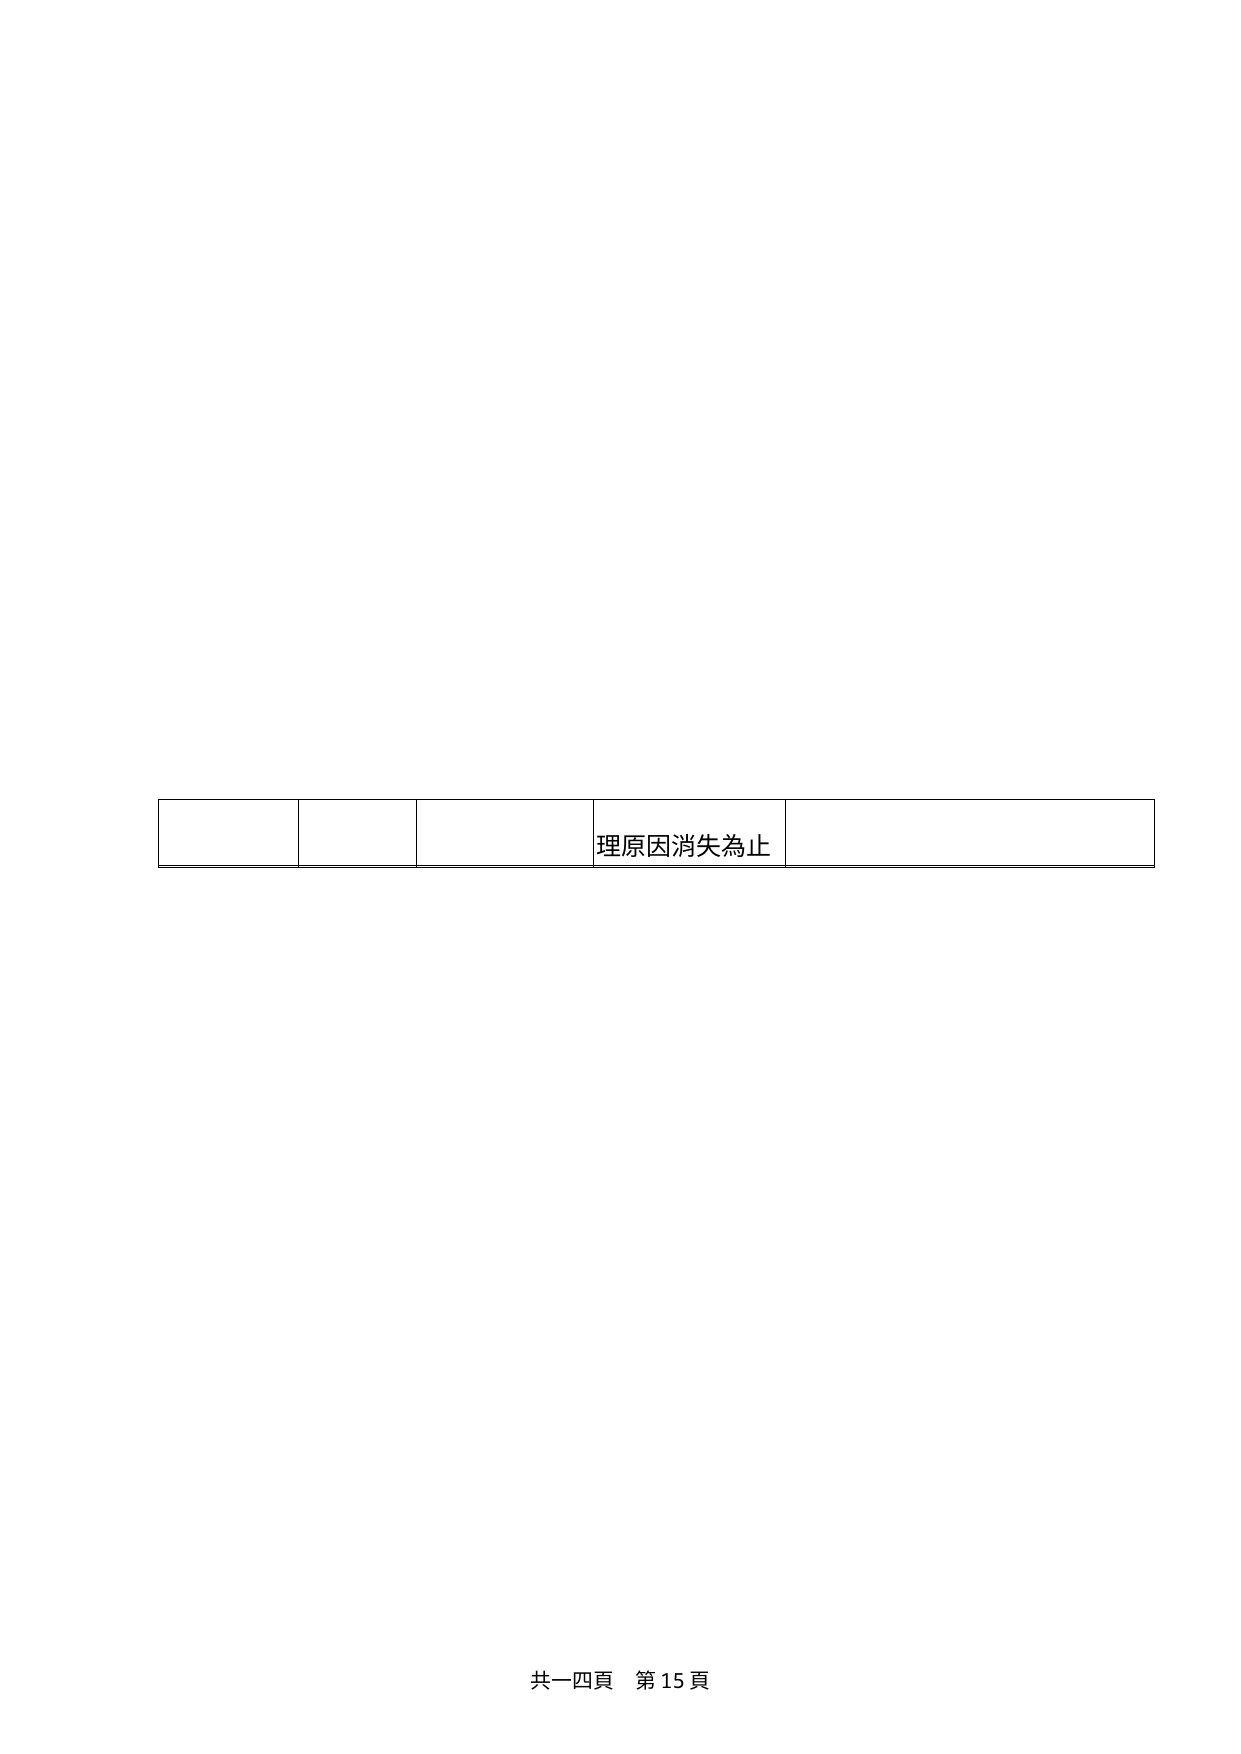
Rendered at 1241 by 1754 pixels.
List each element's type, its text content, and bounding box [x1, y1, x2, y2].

table_cell [417, 800, 593, 865]
table_cell 理原因消失為止 [594, 800, 785, 865]
table_cell 1.合理教師員額缺為教育部國民教育署補助各地方政府111學年度推動國小合理教師員額計畫經費，經臺中市政府教育局核定後進用。 2.普通班代理教師正取共13位，依錄取順序佔缺，並以實缺為優先，留職停薪缺次之，普通班合理員額缺再次之。 3.報考各類別之教師缺請於報名表中勾選。 4.備取若干名。 [786, 800, 1154, 865]
table_cell [299, 800, 416, 865]
table_cell [159, 800, 298, 865]
